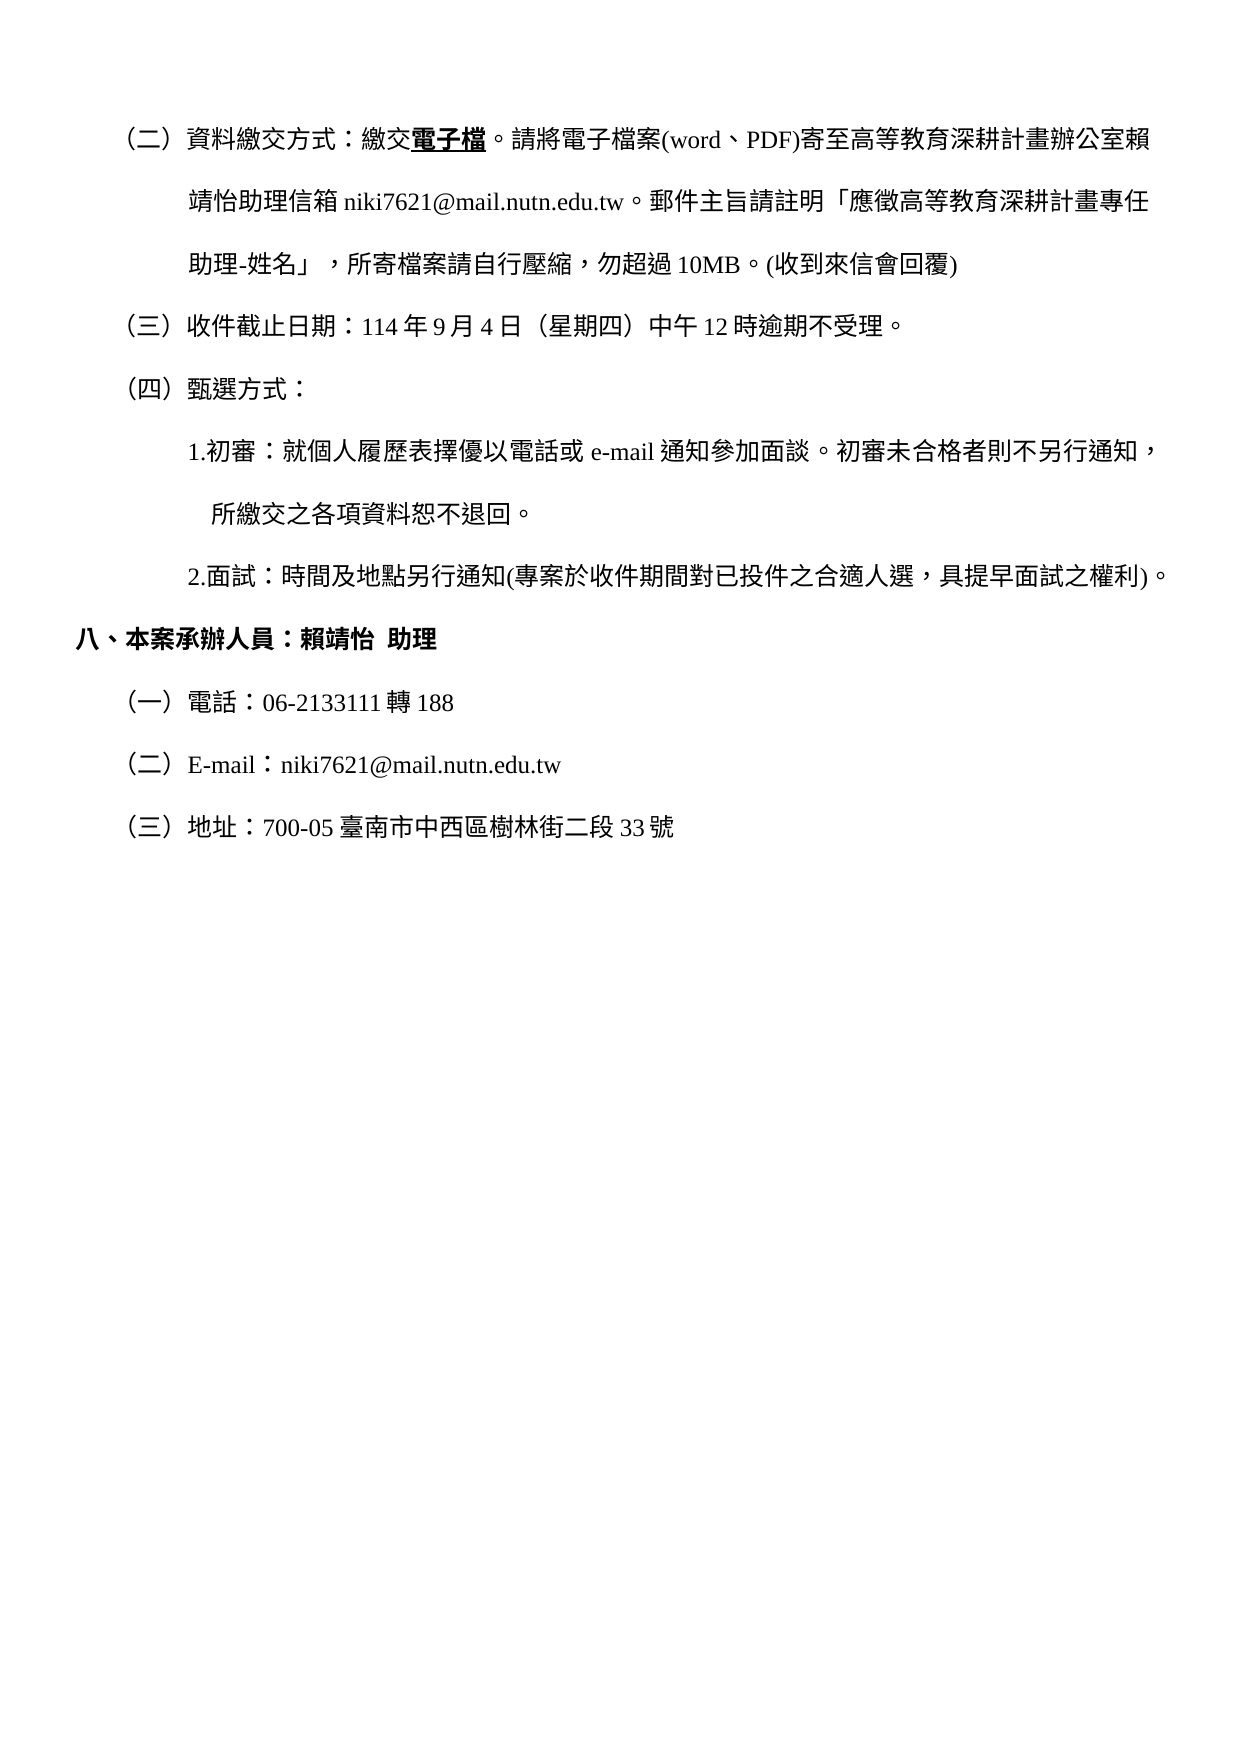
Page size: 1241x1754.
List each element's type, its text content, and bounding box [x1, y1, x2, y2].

text （二）資料繳交方式：繳交電子檔。請將電子檔案(word、PDF)寄至高等教育深耕計畫辦公室賴靖怡助理信箱niki7621@mail.nutn.edu.tw。郵件主旨請註明「應徵高等教育深耕計畫專任助理-姓名」，所寄檔案請自行壓縮，勿超過10MB。(收到來信會回覆) [111, 96, 1165, 283]
text （二）E-mail：niki7621@mail.nutn.edu.tw [112, 721, 1165, 784]
text 八、本案承辦人員：賴靖怡 助理 [75, 596, 1165, 658]
text （三）地址：700-05 臺南市中西區樹林街二段33號 [112, 784, 1165, 846]
text （四）甄選方式： [112, 346, 1165, 408]
text （三）收件截止日期：114年9月4日（星期四）中午12時逾期不受理。 [111, 283, 1165, 346]
text 1.初審：就個人履歷表擇優以電話或e-mail通知參加面談。初審未合格者則不另行通知，所繳交之各項資料恕不退回。 [187, 408, 1165, 533]
text （一）電話：06-2133111轉188 [112, 659, 1165, 721]
text 2.面試：時間及地點另行通知(專案於收件期間對已投件之合適人選，具提早面試之權利)。 [187, 533, 1165, 596]
